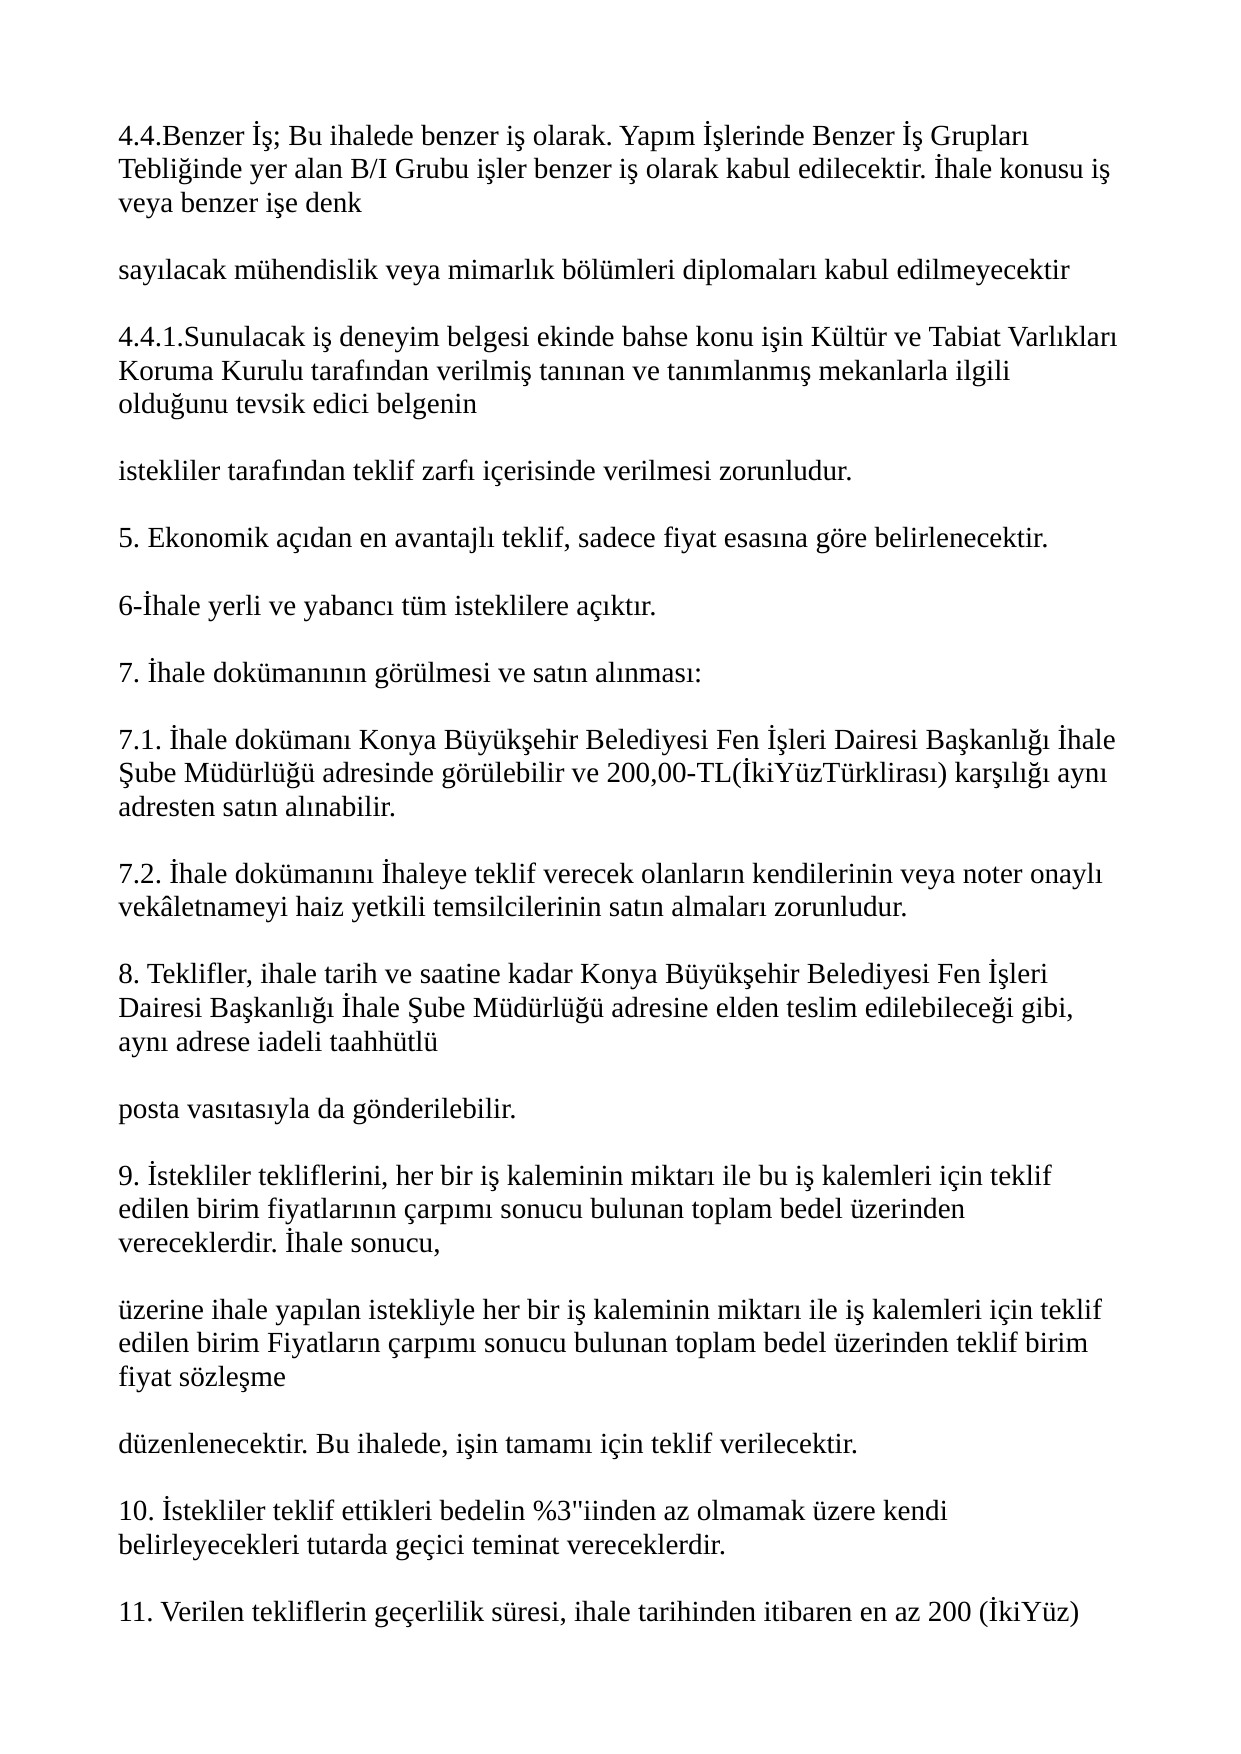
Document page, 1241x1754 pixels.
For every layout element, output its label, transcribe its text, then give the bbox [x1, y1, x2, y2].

text üzerine ihale yapılan istekliyle her bir iş kaleminin miktarı ile iş kalemleri için teklif edilen birim Fiyatların çarpımı sonucu bulunan toplam bedel üzerinden teklif birim fiyat sözleşme [118, 1292, 1122, 1393]
text 7.1. İhale dokümanı Konya Büyükşehir Belediyesi Fen İşleri Dairesi Başkanlığı İhale Şube Müdürlüğü adresinde görülebilir ve 200,00-TL(İkiYüzTürklirası) karşılığı aynı adresten satın alınabilir. [118, 722, 1122, 822]
text 7. İhale dokümanının görülmesi ve satın alınması: [118, 655, 1122, 688]
text 10. İstekliler teklif ettikleri bedelin %3"iinden az olmamak üzere kendi belirleyecekleri tutarda geçici teminat vereceklerdir. [118, 1493, 1122, 1560]
text 5. Ekonomik açıdan en avantajlı teklif, sadece fiyat esasına göre belirlenecektir. [118, 521, 1122, 554]
text posta vasıtasıyla da gönderilebilir. [118, 1091, 1122, 1124]
text istekliler tarafından teklif zarfı içerisinde verilmesi zorunludur. [118, 453, 1122, 487]
text 4.4.Benzer İş; Bu ihalede benzer iş olarak. Yapım İşlerinde Benzer İş Grupları Tebliğinde yer alan B/I Grubu işler benzer iş olarak kabul edilecektir. İhale konusu iş veya benzer işe denk [118, 118, 1122, 219]
text sayılacak mühendislik veya mimarlık bölümleri diplomaları kabul edilmeyecektir [118, 252, 1122, 286]
text 11. Verilen tekliflerin geçerlilik süresi, ihale tarihinden itibaren en az 200 (İkiYüz) [118, 1594, 1122, 1627]
text düzenlenecektir. Bu ihalede, işin tamamı için teklif verilecektir. [118, 1426, 1122, 1460]
text 7.2. İhale dokümanını İhaleye teklif verecek olanların kendilerinin veya noter onaylı vekâletnameyi haiz yetkili temsilcilerinin satın almaları zorunludur. [118, 856, 1122, 923]
text 8. Teklifler, ihale tarih ve saatine kadar Konya Büyükşehir Belediyesi Fen İşleri Dairesi Başkanlığı İhale Şube Müdürlüğü adresine elden teslim edilebileceği gibi, aynı adrese iadeli taahhütlü [118, 957, 1122, 1057]
text 9. İstekliler tekliflerini, her bir iş kaleminin miktarı ile bu iş kalemleri için teklif edilen birim fiyatlarının çarpımı sonucu bulunan toplam bedel üzerinden vereceklerdir. İhale sonucu, [118, 1158, 1122, 1258]
text 4.4.1.Sunulacak iş deneyim belgesi ekinde bahse konu işin Kültür ve Tabiat Varlıkları Koruma Kurulu tarafından verilmiş tanınan ve tanımlanmış mekanlarla ilgili olduğunu tevsik edici belgenin [118, 319, 1122, 420]
text 6-İhale yerli ve yabancı tüm isteklilere açıktır. [118, 588, 1122, 621]
